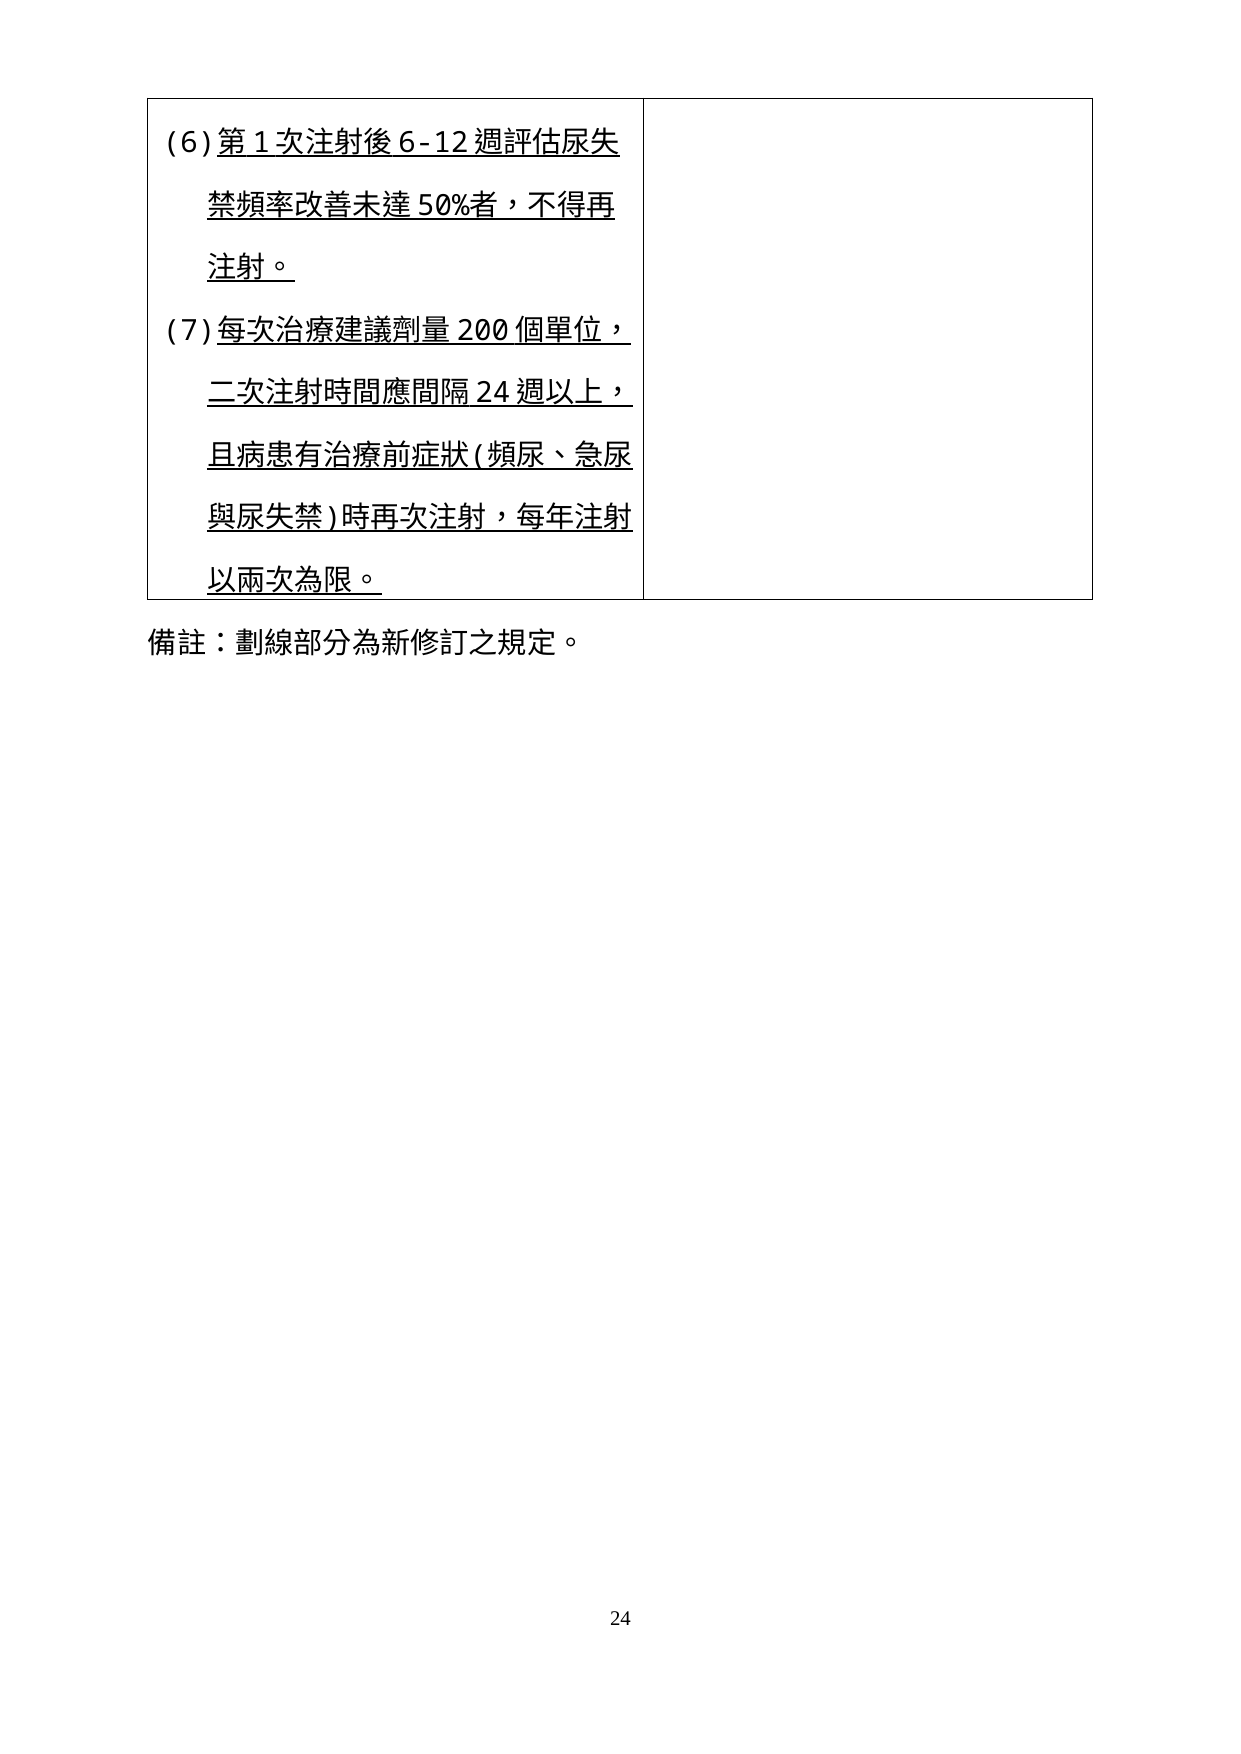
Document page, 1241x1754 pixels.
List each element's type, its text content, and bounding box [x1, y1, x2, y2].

table_cell 1.6.2.1.Botox(90/1/1、93/1/1、94/6/1、98/3/1、98/5/1、100/8/1、○○/○○/1) 1.～4.(略) 5.使用於脊髓病變所引起的逼尿肌過動而導致尿失禁(○○/○○/1) 事前審查，每年附尿動力學審查，確診為逼尿肌過動症。 18歲以上(含)之成人病患。 泌尿專科或神經內科或復健科醫師診斷為因脊髓病變引發的逼尿肌過動症病患，由泌尿專科醫師施行注射。 每週尿失禁次數至少14次。 病患需經至少一種抗膽鹼藥物治療三個月無效(仍有明顯逼尿肌過動症狀)，或無法耐受抗膽鹼藥物副作用。 第1次注射後6-12週評估尿失禁頻率改善未達50%者，不得再注射。 每次治療建議劑量200個單位，二次注射時間應間隔24週以上，且病患有治療前症狀(頻尿、急尿與尿失禁)時再次注射，每年注射以兩次為限。 [148, 99, 643, 598]
table_cell [644, 99, 1092, 598]
text 備註：劃線部分為新修訂之規定。 [68, 599, 1092, 662]
